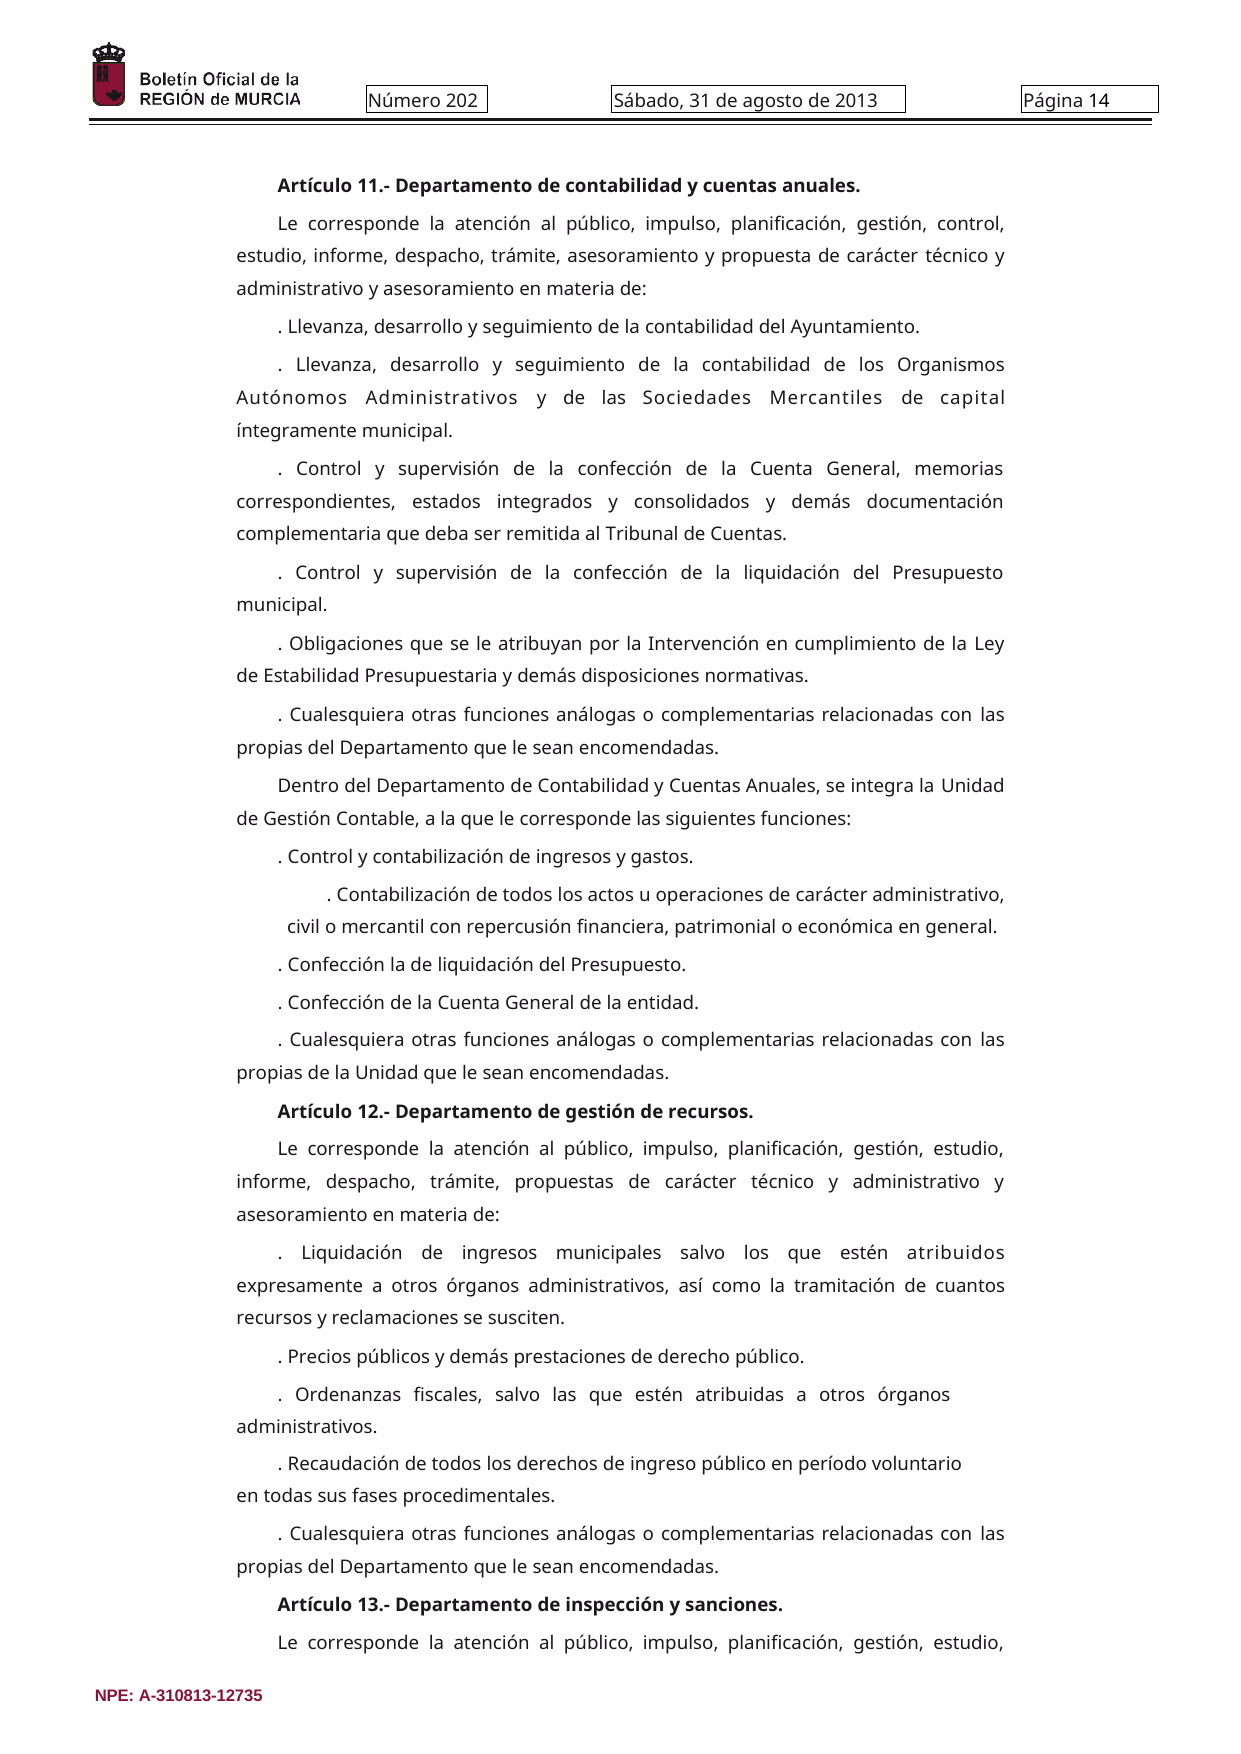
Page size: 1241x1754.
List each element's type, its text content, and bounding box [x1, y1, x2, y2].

text . Cualesquiera otras funciones análogas o complementarias relacionadas con las propias del Departamento que le sean encomendadas. [236, 701, 1004, 759]
text . Liquidación de ingresos municipales salvo los que estén atribuidos expresamente a otros órganos administrativos, así como la tramitación de cuantos recursos y reclamaciones se susciten. [236, 1239, 1005, 1330]
text Le corresponde la atención al público, impulso, planificación, gestión, control, estudio, informe, despacho, trámite, asesoramiento y propuesta de carácter técnico y administrativo y asesoramiento en materia de: [236, 210, 1004, 301]
subtitle Artículo 11.- Departamento de contabilidad y cuentas anuales. [277, 172, 1065, 198]
text . Confección la de liquidación del Presupuesto. [277, 951, 1065, 977]
subtitle Artículo 13.- Departamento de inspección y sanciones. [277, 1592, 1065, 1617]
picture [140, 72, 301, 105]
text . Control y contabilización de ingresos y gastos. [277, 844, 1065, 869]
text administrativos. [236, 1413, 1065, 1438]
text . Ordenanzas fiscales, salvo las que estén atribuidas a otros órganos [277, 1381, 1065, 1407]
text . Cualesquiera otras funciones análogas o complementarias relacionadas con las propias de la Unidad que le sean encomendadas. [236, 1027, 1004, 1085]
text . Contabilización de todos los actos u operaciones de carácter administrativo, [175, 881, 1004, 907]
text Le corresponde la atención al público, impulso, planificación, gestión, estudio, informe, despacho, trámite, propuestas de carácter técnico y administrativo y asesoramiento en materia de: [236, 1136, 1004, 1226]
text en todas sus fases procedimentales. [236, 1483, 1065, 1508]
subtitle Artículo 12.- Departamento de gestión de recursos. [277, 1098, 1065, 1123]
text . Confección de la Cuenta General de la entidad. [277, 989, 1065, 1014]
text . Control y supervisión de la confección de la liquidación del Presupuesto municipal. [236, 559, 1004, 617]
text . Obligaciones que se le atribuyan por la Intervención en cumplimiento de la Ley de Estabilidad Presupuestaria y demás disposiciones normativas. [236, 630, 1004, 688]
text . Llevanza, desarrollo y seguimiento de la contabilidad del Ayuntamiento. [277, 314, 1065, 339]
text . Precios públicos y demás prestaciones de derecho público. [277, 1343, 1065, 1369]
text . Cualesquiera otras funciones análogas o complementarias relacionadas con las propias del Departamento que le sean encomendadas. [236, 1521, 1004, 1579]
text Dentro del Departamento de Contabilidad y Cuentas Anuales, se integra la Unidad de Gestión Contable, a la que le corresponde las siguientes funciones: [236, 772, 1004, 831]
picture [92, 42, 125, 106]
text . Recaudación de todos los derechos de ingreso público en período voluntario [277, 1451, 1065, 1476]
text . Llevanza, desarrollo y seguimiento de la contabilidad de los Organismos Autónomos Administrativos y de las Sociedades Mercantiles de capital íntegramente municipal. [236, 352, 1006, 442]
text Le corresponde la atención al público, impulso, planificación, gestión, estudio, [236, 1629, 1004, 1655]
text civil o mercantil con repercusión financiera, patrimonial o económica en general. [175, 913, 997, 939]
text . Control y supervisión de la confección de la Cuenta General, memorias correspondientes, estados integrados y consolidados y demás documentación complementaria que deba ser remitida al Tribunal de Cuentas. [236, 455, 1004, 546]
